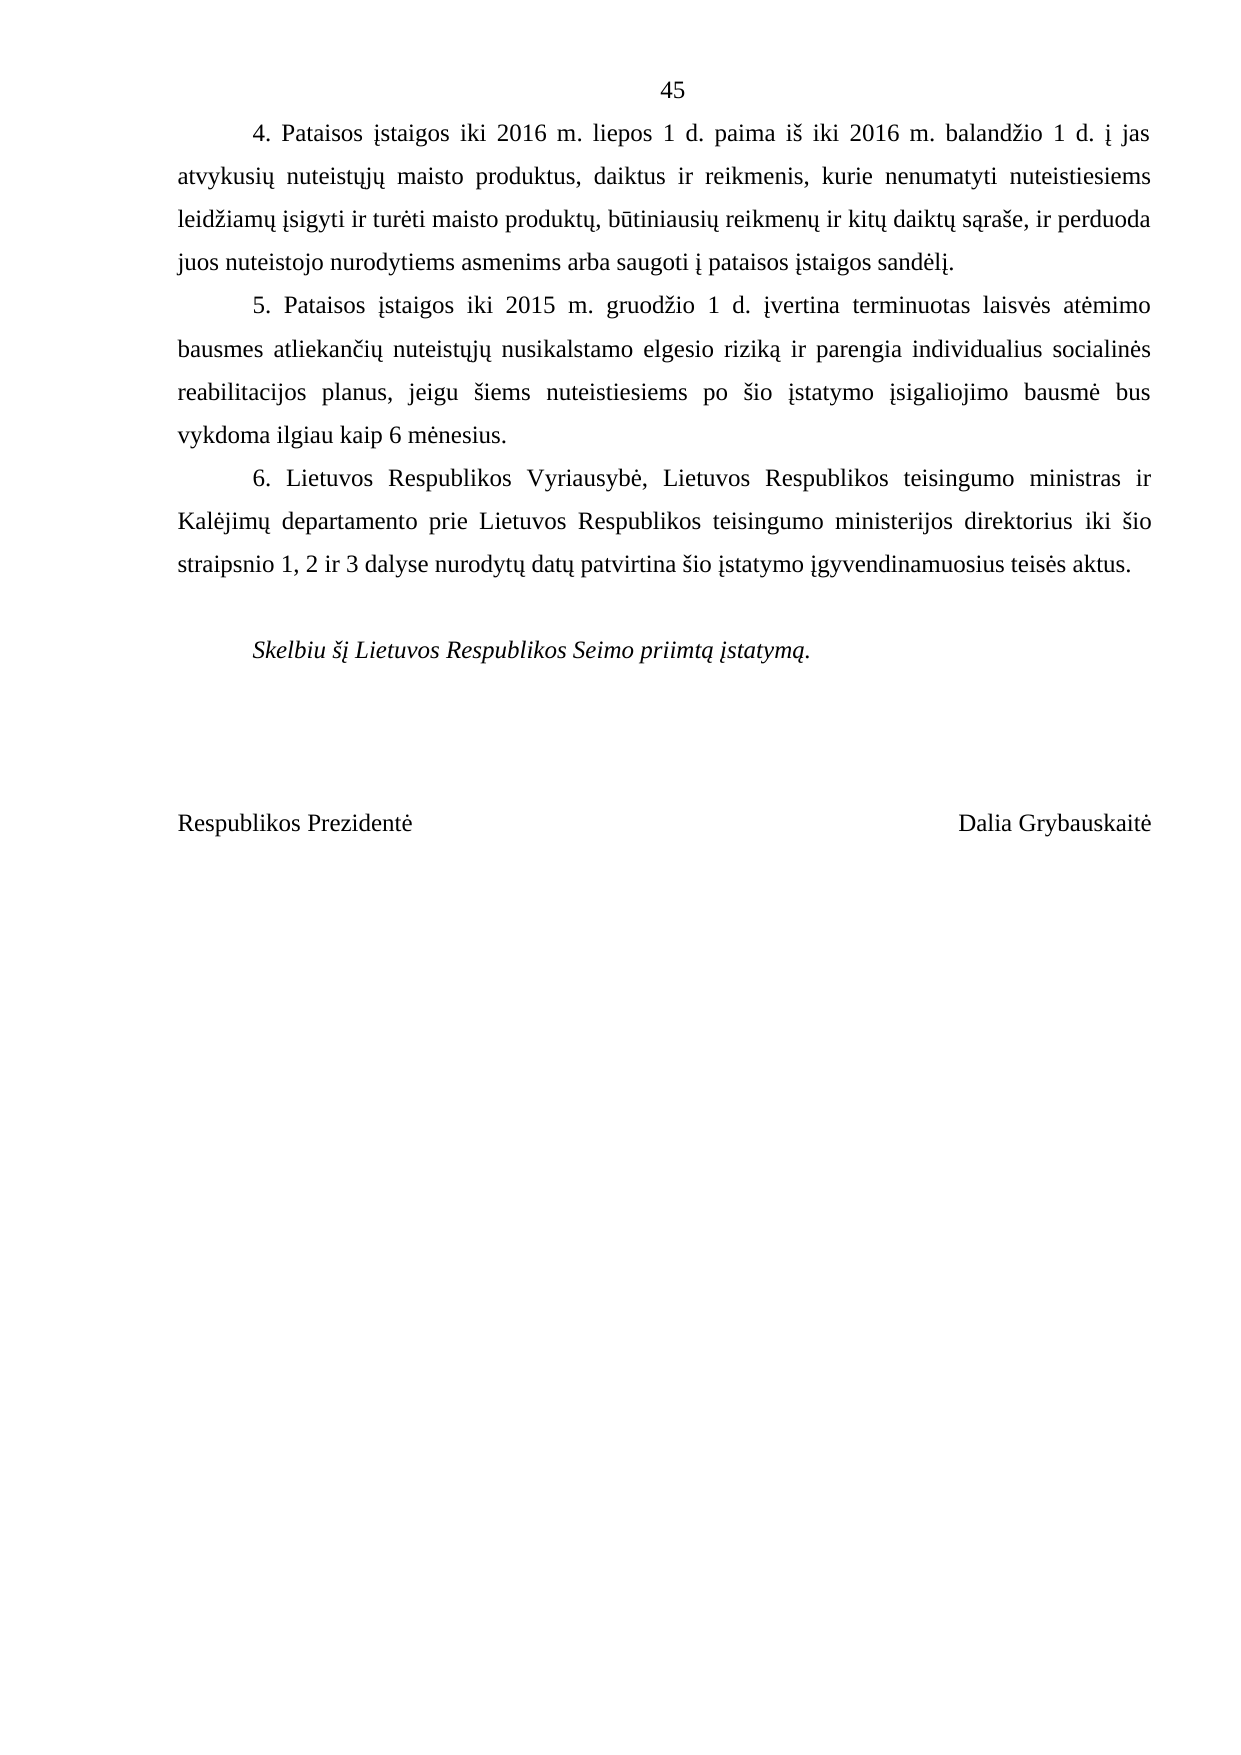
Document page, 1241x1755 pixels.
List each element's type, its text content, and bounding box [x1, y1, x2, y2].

text 5. Pataisos įstaigos iki 2015 m. gruodžio 1 d. įvertina terminuotas laisvės atėmimo bausmes atliekančių nuteistųjų nusikalstamo elgesio riziką ir parengia individualius socialinės reabilitacijos planus, jeigu šiems nuteistiesiems po šio įstatymo įsigaliojimo bausmė bus vykdoma ilgiau kaip 6 mėnesius. [177, 291, 1152, 449]
text 6. Lietuvos Respublikos Vyriausybė, Lietuvos Respublikos teisingumo ministras ir Kalėjimų departamento prie Lietuvos Respublikos teisingumo ministerijos direktorius iki šio straipsnio 1, 2 ir 3 dalyse nurodytų datų patvirtina šio įstatymo įgyvendinamuosius teisės aktus. [177, 463, 1152, 578]
text Respublikos Prezidentė Dalia Grybauskaitė [177, 808, 1152, 837]
text 4. Pataisos įstaigos iki 2016 m. liepos 1 d. paima iš iki 2016 m. balandžio 1 d. į jas atvykusių nuteistųjų maisto produktus, daiktus ir reikmenis, kurie nenumatyti nuteistiesiems leidžiamų įsigyti ir turėti maisto produktų, būtiniausių reikmenų ir kitų daiktų sąraše, ir perduoda juos nuteistojo nurodytiems asmenims arba saugoti į pataisos įstaigos sandėlį. [177, 118, 1152, 276]
text Skelbiu šį Lietuvos Respublikos Seimo priimtą įstatymą. [177, 636, 1152, 664]
